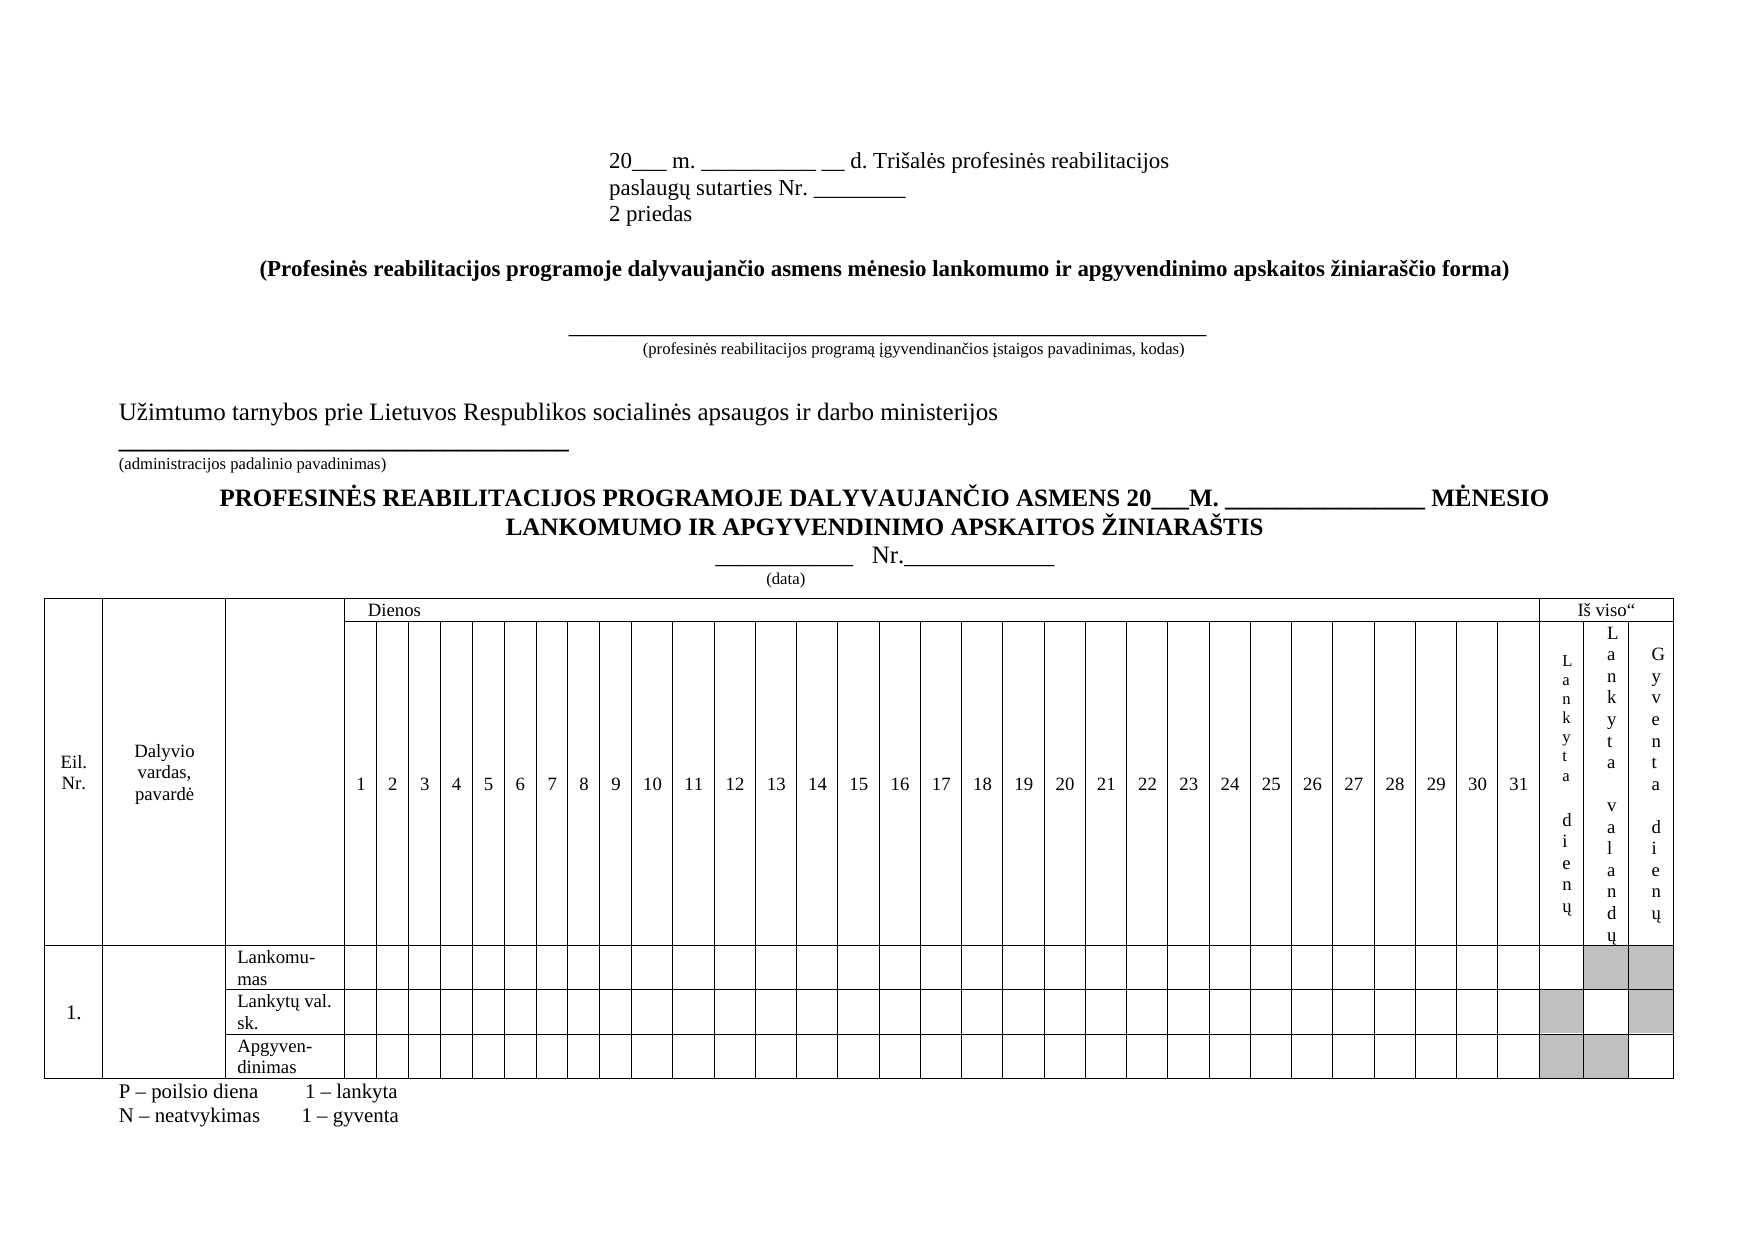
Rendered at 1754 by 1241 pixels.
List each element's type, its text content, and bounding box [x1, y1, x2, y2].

table_cell [600, 990, 631, 1033]
table_cell 17 [921, 622, 961, 945]
text 20___ m. __________ __ d. Trišalės profesinės reabilitacijos [606, 148, 1651, 174]
table_cell [1251, 946, 1291, 989]
table_cell [473, 946, 504, 989]
table_cell [1629, 990, 1673, 1033]
table_cell [1540, 1035, 1583, 1078]
table_cell Lankytų val. sk. [226, 990, 344, 1033]
table_cell 28 [1375, 622, 1415, 945]
table_header Dienos [345, 599, 1539, 621]
table_cell [1416, 1035, 1456, 1078]
table_cell [441, 946, 472, 989]
table_cell [1086, 946, 1126, 989]
table_cell 8 [568, 622, 599, 945]
table_cell [632, 990, 672, 1033]
table_cell [797, 1035, 837, 1078]
table_cell 1 [345, 622, 376, 945]
table_cell [409, 1035, 440, 1078]
table_cell Apgyven-dinimas [226, 1035, 344, 1078]
table_cell [1333, 990, 1374, 1033]
text N – neatvykimas 1 – gyventa [119, 1103, 1651, 1127]
table_cell [1498, 990, 1539, 1033]
table_cell [1003, 990, 1044, 1033]
table_cell [377, 946, 408, 989]
table_cell [345, 990, 376, 1033]
table_cell [1375, 946, 1415, 989]
text ___________ Nr.____________ [119, 541, 1651, 569]
table_cell [797, 946, 837, 989]
table_cell [962, 990, 1002, 1033]
table_cell 21 [1086, 622, 1126, 945]
table_header [226, 599, 344, 945]
table_cell 13 [756, 622, 796, 945]
table_cell [1416, 990, 1456, 1033]
table_cell 24 [1210, 622, 1250, 945]
table_cell 26 [1292, 622, 1332, 945]
table_cell [377, 990, 408, 1033]
table_cell [1168, 1035, 1209, 1078]
table_cell [673, 1035, 714, 1078]
table_cell [715, 1035, 755, 1078]
table_cell 31 [1498, 622, 1539, 945]
table_cell [537, 946, 567, 989]
table_cell [880, 946, 920, 989]
table_cell [1584, 946, 1628, 989]
table_cell [1333, 946, 1374, 989]
table_cell [568, 946, 599, 989]
table_cell [1127, 990, 1167, 1033]
table_cell [1584, 990, 1628, 1033]
table_cell 15 [838, 622, 879, 945]
table_cell [1540, 946, 1583, 989]
table_cell 2 [377, 622, 408, 945]
table_cell [409, 990, 440, 1033]
text paslaugų sutarties Nr. ________ [119, 174, 1651, 200]
table_cell [345, 946, 376, 989]
table_cell [1584, 1035, 1628, 1078]
table_cell [962, 946, 1002, 989]
table_cell [1045, 946, 1085, 989]
table_cell [441, 990, 472, 1033]
table_cell [600, 1035, 631, 1078]
text LANKOMUMO IR APGYVENDINIMO APSKAITOS ŽINIARAŠTIS [119, 512, 1651, 541]
table_cell [756, 990, 796, 1033]
table_cell [1375, 1035, 1415, 1078]
table_cell [1498, 946, 1539, 989]
table_cell [632, 946, 672, 989]
table_cell [1127, 1035, 1167, 1078]
table_cell 12 [715, 622, 755, 945]
text (data) [754, 569, 1651, 598]
text P – poilsio diena 1 – lankyta [119, 1079, 1651, 1103]
table_cell Lankyta dienų [1540, 622, 1583, 945]
table_cell 29 [1416, 622, 1456, 945]
table_cell [1540, 990, 1583, 1033]
table_cell [409, 946, 440, 989]
table_cell [537, 990, 567, 1033]
table_cell Gyventa dienų [1629, 622, 1673, 945]
table_cell 7 [537, 622, 567, 945]
table_cell 5 [473, 622, 504, 945]
text (Profesinės reabilitacijos programoje dalyvaujančio asmens mėnesio lankomumo ir apgyvendinimo apskaitos žiniaraščio forma) [119, 255, 1651, 282]
table_header Dalyvio vardas, pavardė [103, 599, 225, 945]
table_cell [715, 946, 755, 989]
table_cell [377, 1035, 408, 1078]
table_cell [673, 946, 714, 989]
table_cell [1375, 990, 1415, 1033]
table_cell [473, 1035, 504, 1078]
table_cell [1045, 990, 1085, 1033]
table_cell 19 [1003, 622, 1044, 945]
table_cell [1498, 1035, 1539, 1078]
table_cell 11 [673, 622, 714, 945]
table_cell [797, 990, 837, 1033]
table_cell [505, 946, 536, 989]
table_cell [505, 990, 536, 1033]
table_cell [756, 1035, 796, 1078]
table_cell 18 [962, 622, 1002, 945]
table_cell [962, 1035, 1002, 1078]
table_cell [715, 990, 755, 1033]
text ____________________________________ [119, 426, 1651, 454]
table_cell [1457, 1035, 1497, 1078]
text (administracijos padalinio pavadinimas) [119, 454, 1651, 483]
table_cell 9 [600, 622, 631, 945]
table_cell 20 [1045, 622, 1085, 945]
table_cell [1333, 1035, 1374, 1078]
table_cell 1. [45, 946, 102, 1078]
table_cell [1003, 946, 1044, 989]
text PROFESINĖS REABILITACIJOS PROGRAMOJE DALYVAUJANČIO ASMENS 20___M. ________________ MĖNESIO [119, 483, 1651, 512]
table_cell [568, 990, 599, 1033]
table_cell [921, 946, 961, 989]
table_cell [1210, 1035, 1250, 1078]
table_cell [1416, 946, 1456, 989]
table_cell [1629, 946, 1673, 989]
table_cell [838, 946, 879, 989]
table_header Iš viso“ [1540, 599, 1673, 621]
table_cell 14 [797, 622, 837, 945]
table_cell 22 [1127, 622, 1167, 945]
table_cell 23 [1168, 622, 1209, 945]
text (profesinės reabilitacijos programą įgyvendinančios įstaigos pavadinimas, kodas) [119, 339, 1651, 368]
table_cell [1210, 990, 1250, 1033]
table_cell 27 [1333, 622, 1374, 945]
table_cell [473, 990, 504, 1033]
text 2 priedas [119, 200, 1651, 227]
table_cell Lankomu-mas [226, 946, 344, 989]
table_cell 25 [1251, 622, 1291, 945]
table_header Eil. Nr. [45, 599, 102, 945]
table_cell [1086, 1035, 1126, 1078]
table_cell 4 [441, 622, 472, 945]
table_cell [1168, 946, 1209, 989]
text ___________________________________________________ [119, 311, 1651, 339]
table_cell [756, 946, 796, 989]
table_cell [103, 946, 225, 1078]
table_cell 6 [505, 622, 536, 945]
table_cell [1292, 1035, 1332, 1078]
table_cell [1457, 990, 1497, 1033]
table_cell [1251, 1035, 1291, 1078]
table_cell [600, 946, 631, 989]
table_cell [838, 990, 879, 1033]
table_cell [537, 1035, 567, 1078]
table_cell [1086, 990, 1126, 1033]
table_cell [568, 1035, 599, 1078]
table_cell 3 [409, 622, 440, 945]
table_cell 10 [632, 622, 672, 945]
table_cell [1457, 946, 1497, 989]
table_cell [1292, 990, 1332, 1033]
table_cell [1127, 946, 1167, 989]
table_cell [1629, 1035, 1673, 1078]
table_cell [1168, 990, 1209, 1033]
table_cell 30 [1457, 622, 1497, 945]
table_cell 16 [880, 622, 920, 945]
table_cell [1251, 990, 1291, 1033]
table_cell [838, 1035, 879, 1078]
text Užimtumo tarnybos prie Lietuvos Respublikos socialinės apsaugos ir darbo ministerijos [119, 397, 1651, 426]
table_cell [632, 1035, 672, 1078]
table_cell [345, 1035, 376, 1078]
table_cell [921, 990, 961, 1033]
table_cell [1210, 946, 1250, 989]
table_cell [441, 1035, 472, 1078]
table_cell [921, 1035, 961, 1078]
table_cell [1045, 1035, 1085, 1078]
table_cell [880, 990, 920, 1033]
table_cell [505, 1035, 536, 1078]
table_cell [880, 1035, 920, 1078]
table_cell [1292, 946, 1332, 989]
table_cell Lankyta valandų [1584, 622, 1628, 945]
table_cell [673, 990, 714, 1033]
table_cell [1003, 1035, 1044, 1078]
